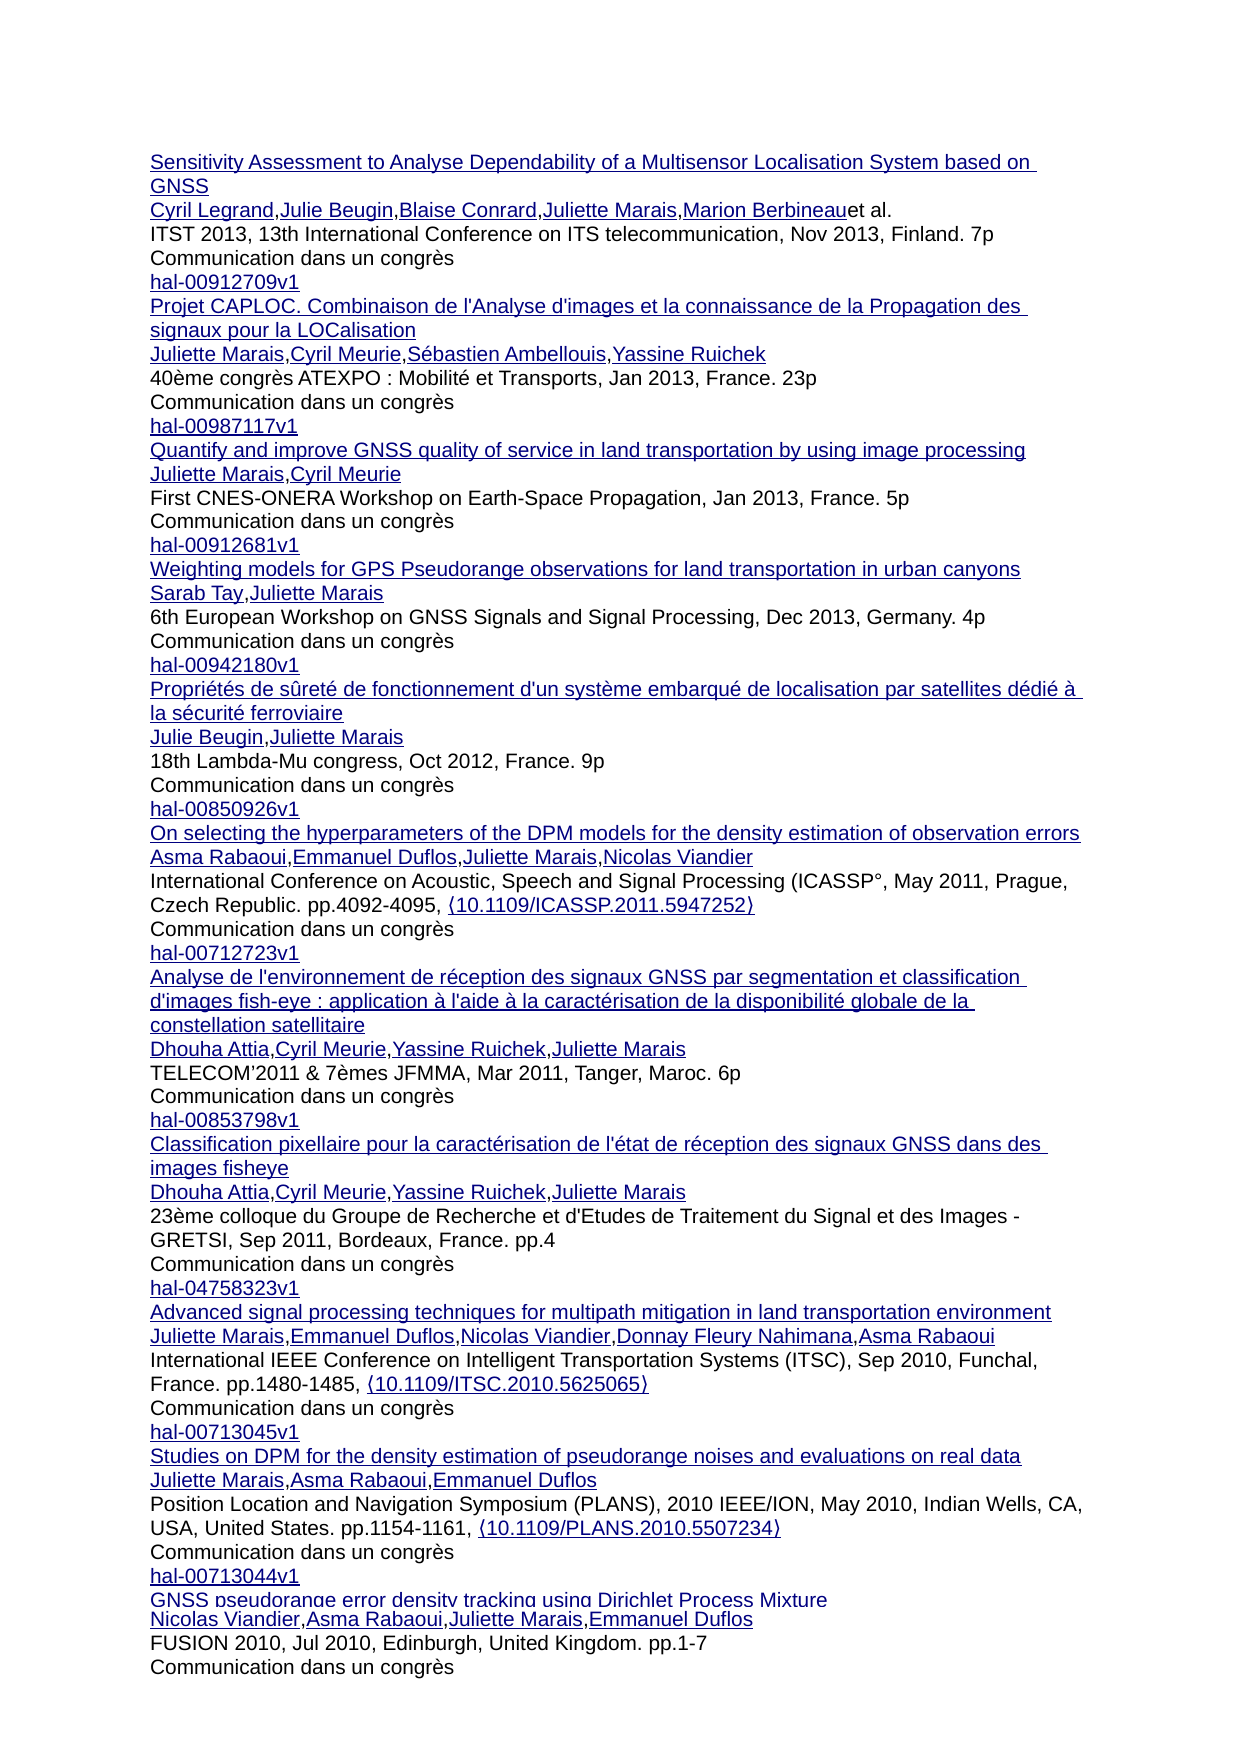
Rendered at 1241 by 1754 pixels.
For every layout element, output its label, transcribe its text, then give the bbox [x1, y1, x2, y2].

table_cell Studies on DPM for the density estimation of pseudorange noises and evaluations on real data Juliette Marais,Asma Rabaoui,Emmanuel Duflos Position Location and Navigation Symposium (PLANS), 2010 IEEE/ION, May 2010, Indian Wells, CA, USA, United States. pp.1154-1161, ⟨10.1109/PLANS.2010.5507234⟩ Communication dans un congrès hal-00713044v1 [150, 1444, 1090, 1587]
table_cell Weighting models for GPS Pseudorange observations for land transportation in urban canyons Sarab Tay,Juliette Marais 6th European Workshop on GNSS Signals and Signal Processing, Dec 2013, Germany. 4p Communication dans un congrès hal-00942180v1 [150, 557, 1090, 677]
table_cell Advanced signal processing techniques for multipath mitigation in land transportation environment Juliette Marais,Emmanuel Duflos,Nicolas Viandier,Donnay Fleury Nahimana,Asma Rabaoui International IEEE Conference on Intelligent Transportation Systems (ITSC), Sep 2010, Funchal, France. pp.1480-1485, ⟨10.1109/ITSC.2010.5625065⟩ Communication dans un congrès hal-00713045v1 [150, 1300, 1090, 1444]
table_cell Analyse de l'environnement de réception des signaux GNSS par segmentation et classification d'images fish-eye : application à l'aide à la caractérisation de la disponibilité globale de la constellation satellitaire Dhouha Attia,Cyril Meurie,Yassine Ruichek,Juliette Marais TELECOM’2011 & 7èmes JFMMA, Mar 2011, Tanger, Maroc. 6p Communication dans un congrès hal-00853798v1 [150, 965, 1090, 1132]
table_cell Sensitivity Assessment to Analyse Dependability of a Multisensor Localisation System based on GNSS Cyril Legrand,Julie Beugin,Blaise Conrard,Juliette Marais,Marion Berbineauet al. ITST 2013, 13th International Conference on ITS telecommunication, Nov 2013, Finland. 7p Communication dans un congrès hal-00912709v1 [150, 150, 1090, 294]
table_cell Propriétés de sûreté de fonctionnement d'un système embarqué de localisation par satellites dédié à la sécurité ferroviaire Julie Beugin,Juliette Marais 18th Lambda-Mu congress, Oct 2012, France. 9p Communication dans un congrès hal-00850926v1 [150, 677, 1090, 821]
table_cell GNSS pseudorange error density tracking using Dirichlet Process Mixture Nicolas Viandier,Asma Rabaoui,Juliette Marais,Emmanuel Duflos FUSION 2010, Jul 2010, Edinburgh, United Kingdom. pp.1-7 Communication dans un congrès [150, 1588, 1090, 1679]
table_cell Quantify and improve GNSS quality of service in land transportation by using image processing Juliette Marais,Cyril Meurie First CNES-ONERA Workshop on Earth-Space Propagation, Jan 2013, France. 5p Communication dans un congrès hal-00912681v1 [150, 438, 1090, 557]
table_cell On selecting the hyperparameters of the DPM models for the density estimation of observation errors Asma Rabaoui,Emmanuel Duflos,Juliette Marais,Nicolas Viandier International Conference on Acoustic, Speech and Signal Processing (ICASSP°, May 2011, Prague, Czech Republic. pp.4092-4095, ⟨10.1109/ICASSP.2011.5947252⟩ Communication dans un congrès hal-00712723v1 [150, 821, 1090, 964]
table_cell Classification pixellaire pour la caractérisation de l'état de réception des signaux GNSS dans des images fisheye Dhouha Attia,Cyril Meurie,Yassine Ruichek,Juliette Marais 23ème colloque du Groupe de Recherche et d'Etudes de Traitement du Signal et des Images - GRETSI, Sep 2011, Bordeaux, France. pp.4 Communication dans un congrès hal-04758323v1 [150, 1132, 1090, 1300]
table_cell Projet CAPLOC. Combinaison de l'Analyse d'images et la connaissance de la Propagation des signaux pour la LOCalisation Juliette Marais,Cyril Meurie,Sébastien Ambellouis,Yassine Ruichek 40ème congrès ATEXPO : Mobilité et Transports, Jan 2013, France. 23p Communication dans un congrès hal-00987117v1 [150, 294, 1090, 437]
